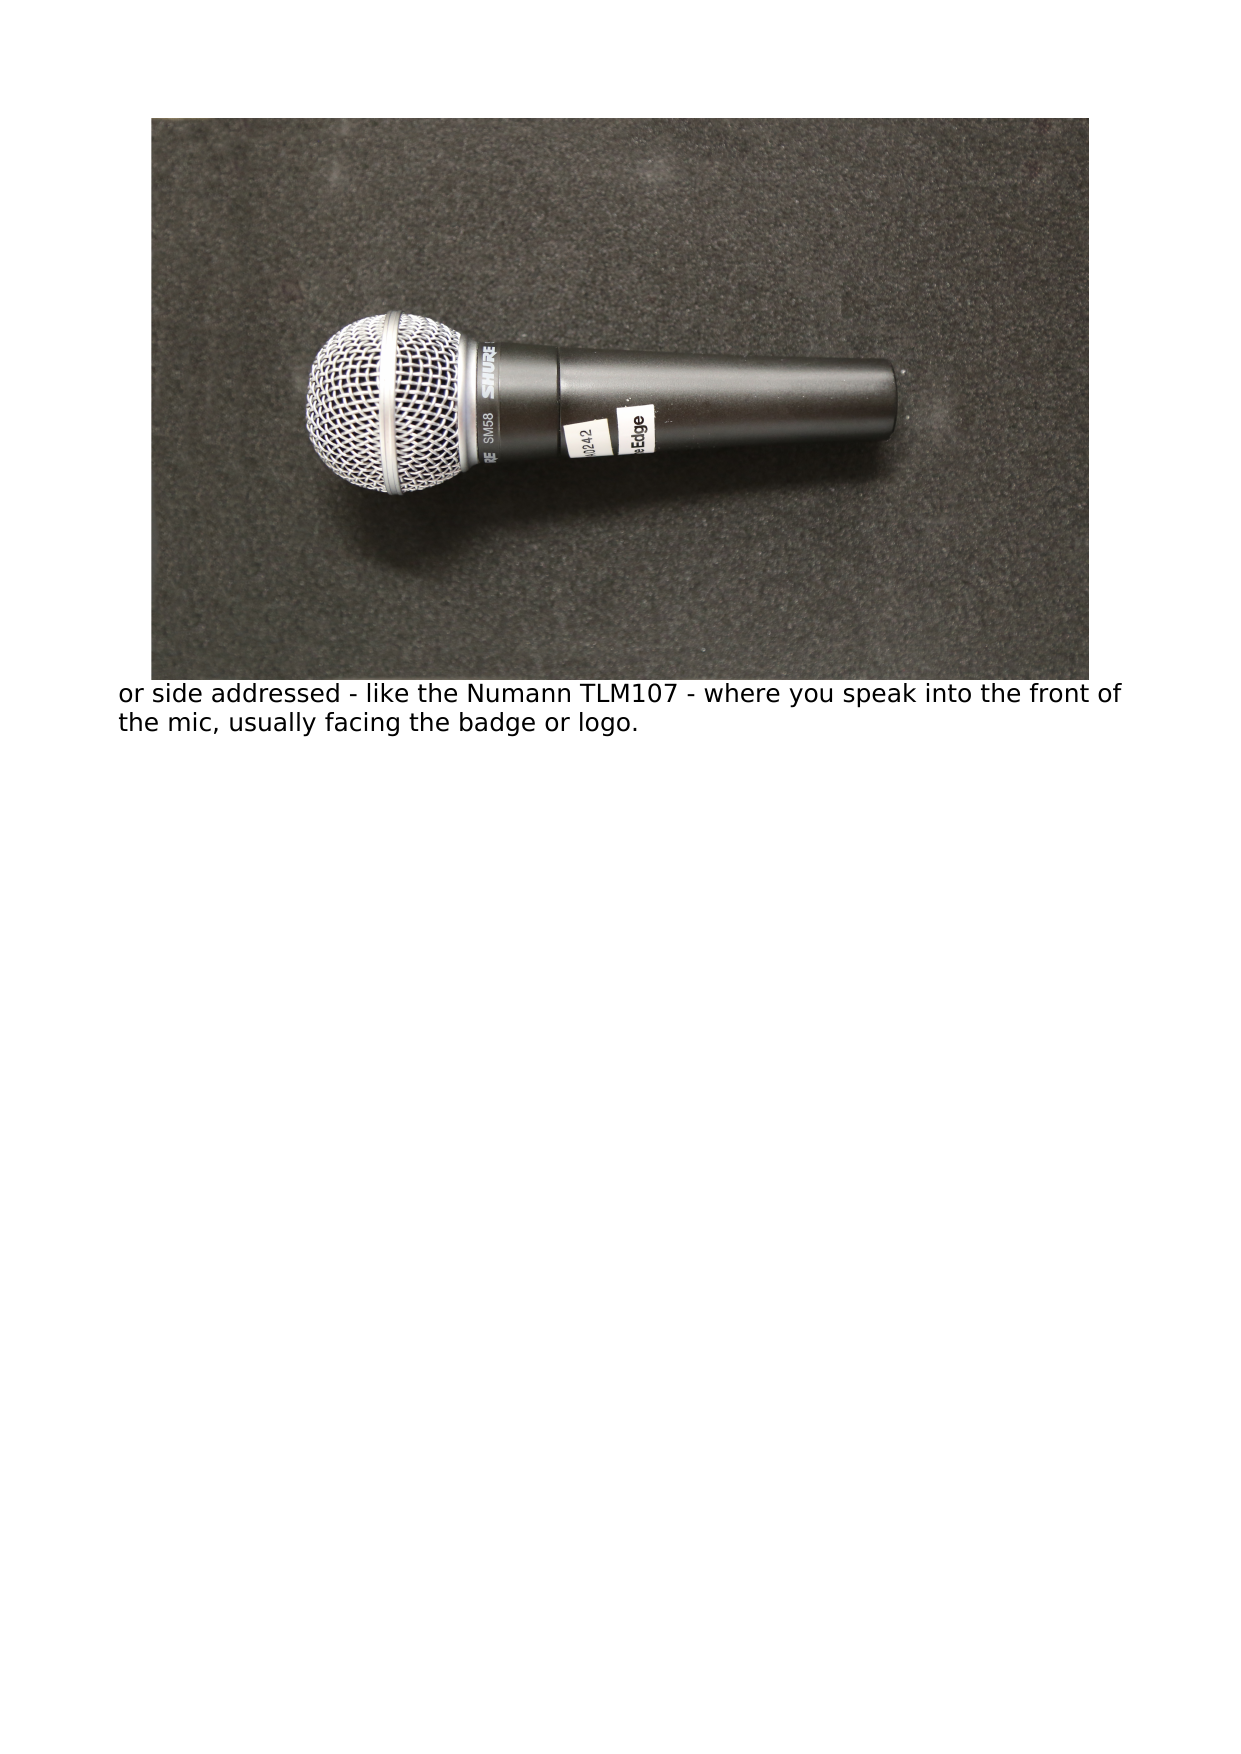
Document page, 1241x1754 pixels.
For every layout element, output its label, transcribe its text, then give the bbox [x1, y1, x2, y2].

text or side addressed - like the Numann TLM107 - where you speak into the front of the mic, usually facing the badge or logo. [118, 456, 1122, 737]
picture [151, 118, 1089, 680]
